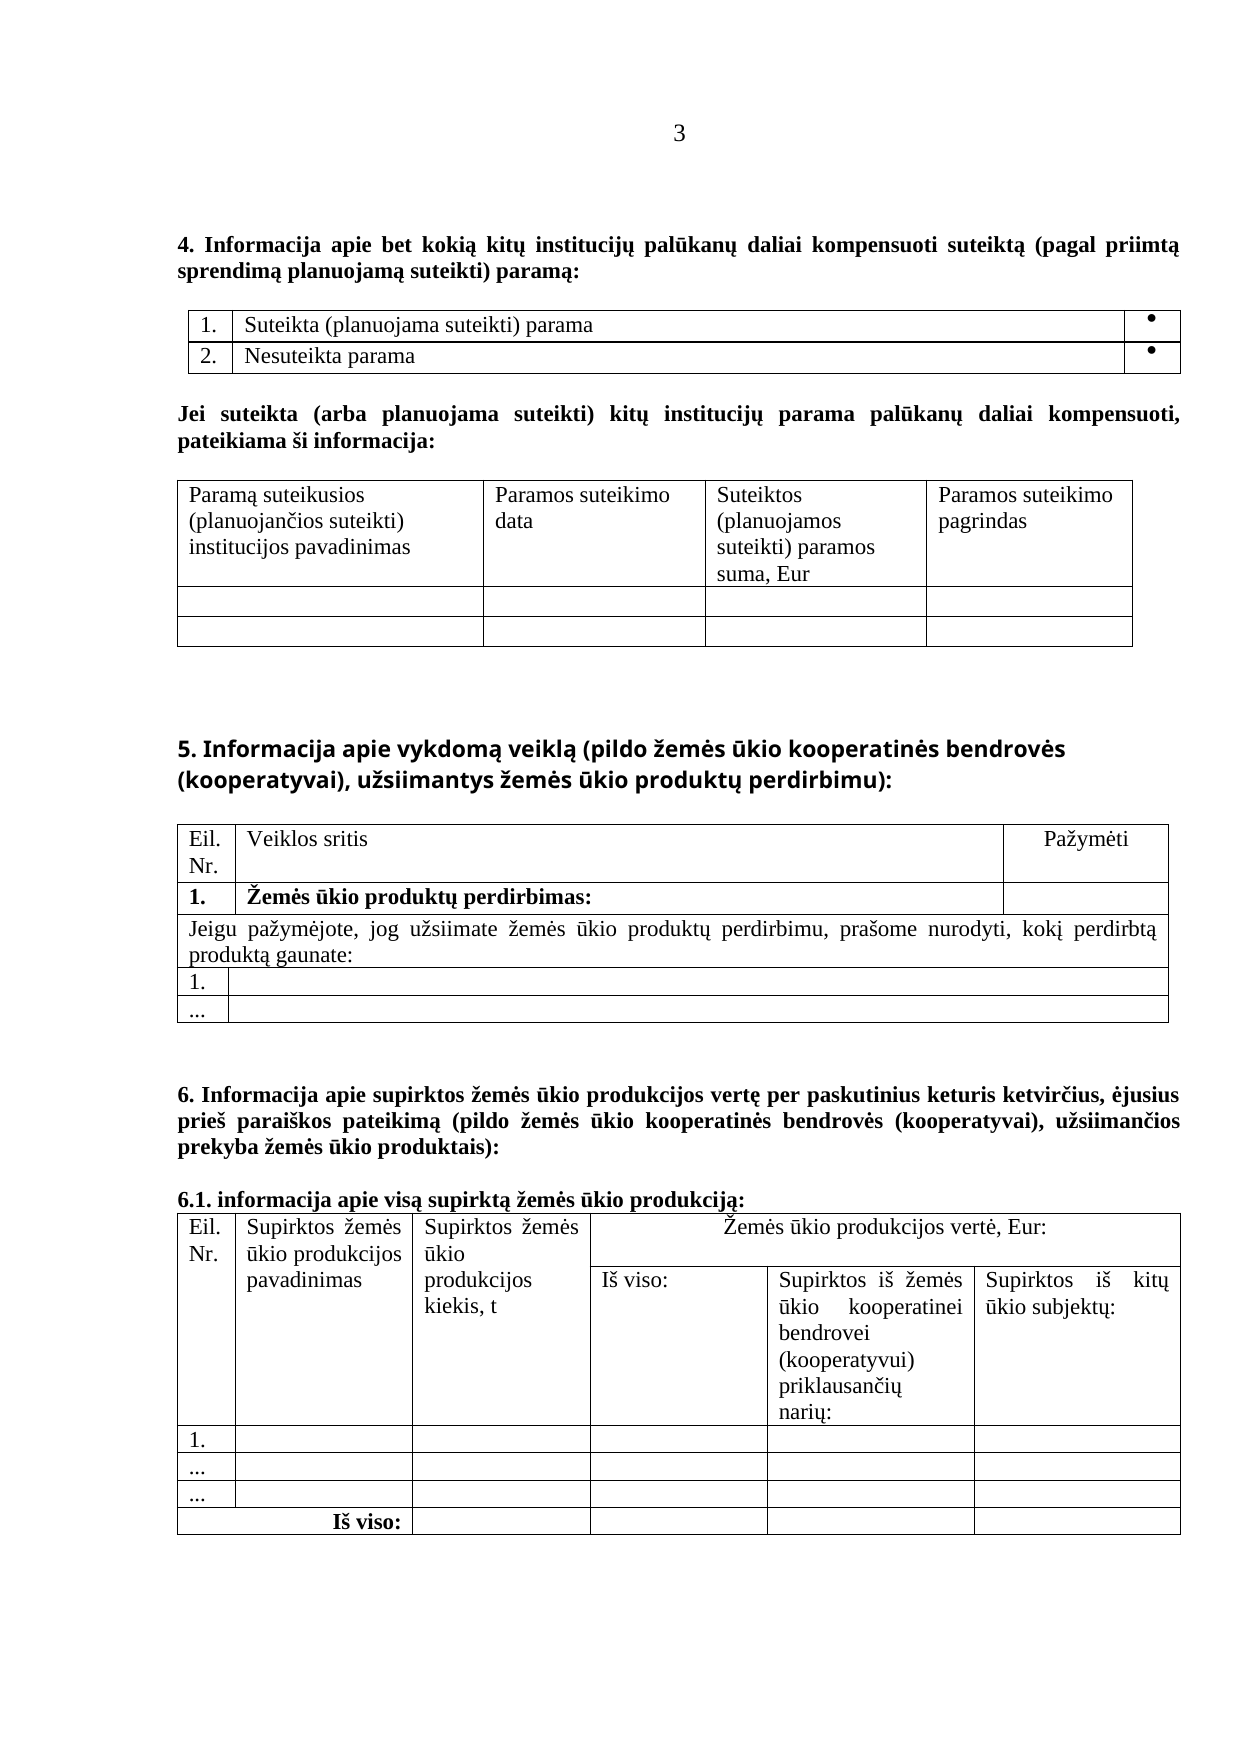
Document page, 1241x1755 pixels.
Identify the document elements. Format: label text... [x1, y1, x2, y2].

table_header  [1125, 311, 1180, 341]
table_cell [229, 968, 1168, 995]
table_cell [768, 1481, 974, 1507]
table_cell Iš viso: [591, 1267, 767, 1425]
text Jei suteikta (arba planuojama suteikti) kitų institucijų parama palūkanų daliai kompensuoti, pateikiama ši informacija: [177, 401, 1181, 453]
table_cell ... [178, 996, 228, 1022]
table_header Veiklos sritis [236, 825, 1003, 882]
table_cell [236, 1453, 412, 1479]
table_cell [591, 1508, 767, 1534]
table_cell [975, 1453, 1180, 1479]
table_cell [706, 617, 926, 646]
table_cell [975, 1508, 1180, 1534]
table_cell 1. [178, 883, 235, 913]
table_header Paramos suteikimo data [484, 481, 705, 586]
text 6.1. informacija apie visą supirktą žemės ūkio produkciją: [177, 1186, 1181, 1212]
table_header Supirktos žemės ūkio produkcijos kiekis, t [413, 1214, 590, 1425]
table_cell ... [178, 1453, 235, 1479]
table_cell 2. [189, 343, 232, 373]
table_cell Iš viso: [178, 1508, 412, 1534]
table_header 1. [189, 311, 232, 341]
table_cell Supirktos iš kitų ūkio subjektų: [975, 1267, 1180, 1425]
table_header Paramos suteikimo pagrindas [927, 481, 1132, 586]
table_cell [413, 1481, 590, 1507]
text 4. Informacija apie bet kokią kitų institucijų palūkanų daliai kompensuoti suteiktą (pagal priimtą sprendimą planuojamą suteikti) paramą: [177, 231, 1181, 283]
table_cell [768, 1508, 974, 1534]
table_cell  [1125, 343, 1180, 373]
table_cell [975, 1426, 1180, 1452]
table_cell [236, 1481, 412, 1507]
subtitle 5. Informacija apie vykdomą veiklą (pildo žemės ūkio kooperatinės bendrovės (kooperatyvai), užsiimantys žemės ūkio produktų perdirbimu): [177, 733, 1181, 796]
table_cell [768, 1453, 974, 1479]
table_cell [236, 1426, 412, 1452]
table_cell [229, 996, 1168, 1022]
table_cell [591, 1481, 767, 1507]
table_header Suteiktos (planuojamos suteikti) paramos suma, Eur [706, 481, 926, 586]
table_header Supirktos žemės ūkio produkcijos pavadinimas [236, 1214, 412, 1425]
table_header Eil. Nr. [178, 825, 235, 882]
table_header Paramą suteikusios (planuojančios suteikti) institucijos pavadinimas [178, 481, 483, 586]
table_header Suteikta (planuojama suteikti) parama [233, 311, 1124, 341]
table_cell [927, 617, 1132, 646]
table_cell [768, 1426, 974, 1452]
table_cell Nesuteikta parama [233, 343, 1124, 373]
table_cell Žemės ūkio produktų perdirbimas: [236, 883, 1003, 913]
table_cell [975, 1481, 1180, 1507]
table_header Eil. Nr. [178, 1214, 235, 1425]
table_cell [484, 587, 705, 616]
table_cell [413, 1453, 590, 1479]
table_cell [591, 1453, 767, 1479]
table_cell [178, 617, 483, 646]
table_header Žemės ūkio produkcijos vertė, Eur: [591, 1214, 1180, 1266]
table_cell [927, 587, 1132, 616]
table_header Pažymėti [1004, 825, 1168, 882]
table_cell 1. [178, 968, 228, 995]
table_cell ... [178, 1481, 235, 1507]
table_cell [413, 1426, 590, 1452]
table_cell  [1004, 883, 1168, 913]
table_cell Supirktos iš žemės ūkio kooperatinei bendrovei (kooperatyvui) priklausančių narių: [768, 1267, 974, 1425]
text 6. Informacija apie supirktos žemės ūkio produkcijos vertę per paskutinius keturis ketvirčius, ėjusius prieš paraiškos pateikimą (pildo žemės ūkio kooperatinės bendrovės (kooperatyvai), užsiimančios prekyba žemės ūkio produktais): [177, 1081, 1181, 1160]
table_cell 1. [178, 1426, 235, 1452]
table_cell [413, 1508, 590, 1534]
table_cell [178, 587, 483, 616]
table_cell [484, 617, 705, 646]
table_cell Jeigu pažymėjote, jog užsiimate žemės ūkio produktų perdirbimu, prašome nurodyti, kokį perdirbtą produktą gaunate: [178, 915, 1168, 967]
table_cell [591, 1426, 767, 1452]
table_cell [706, 587, 926, 616]
